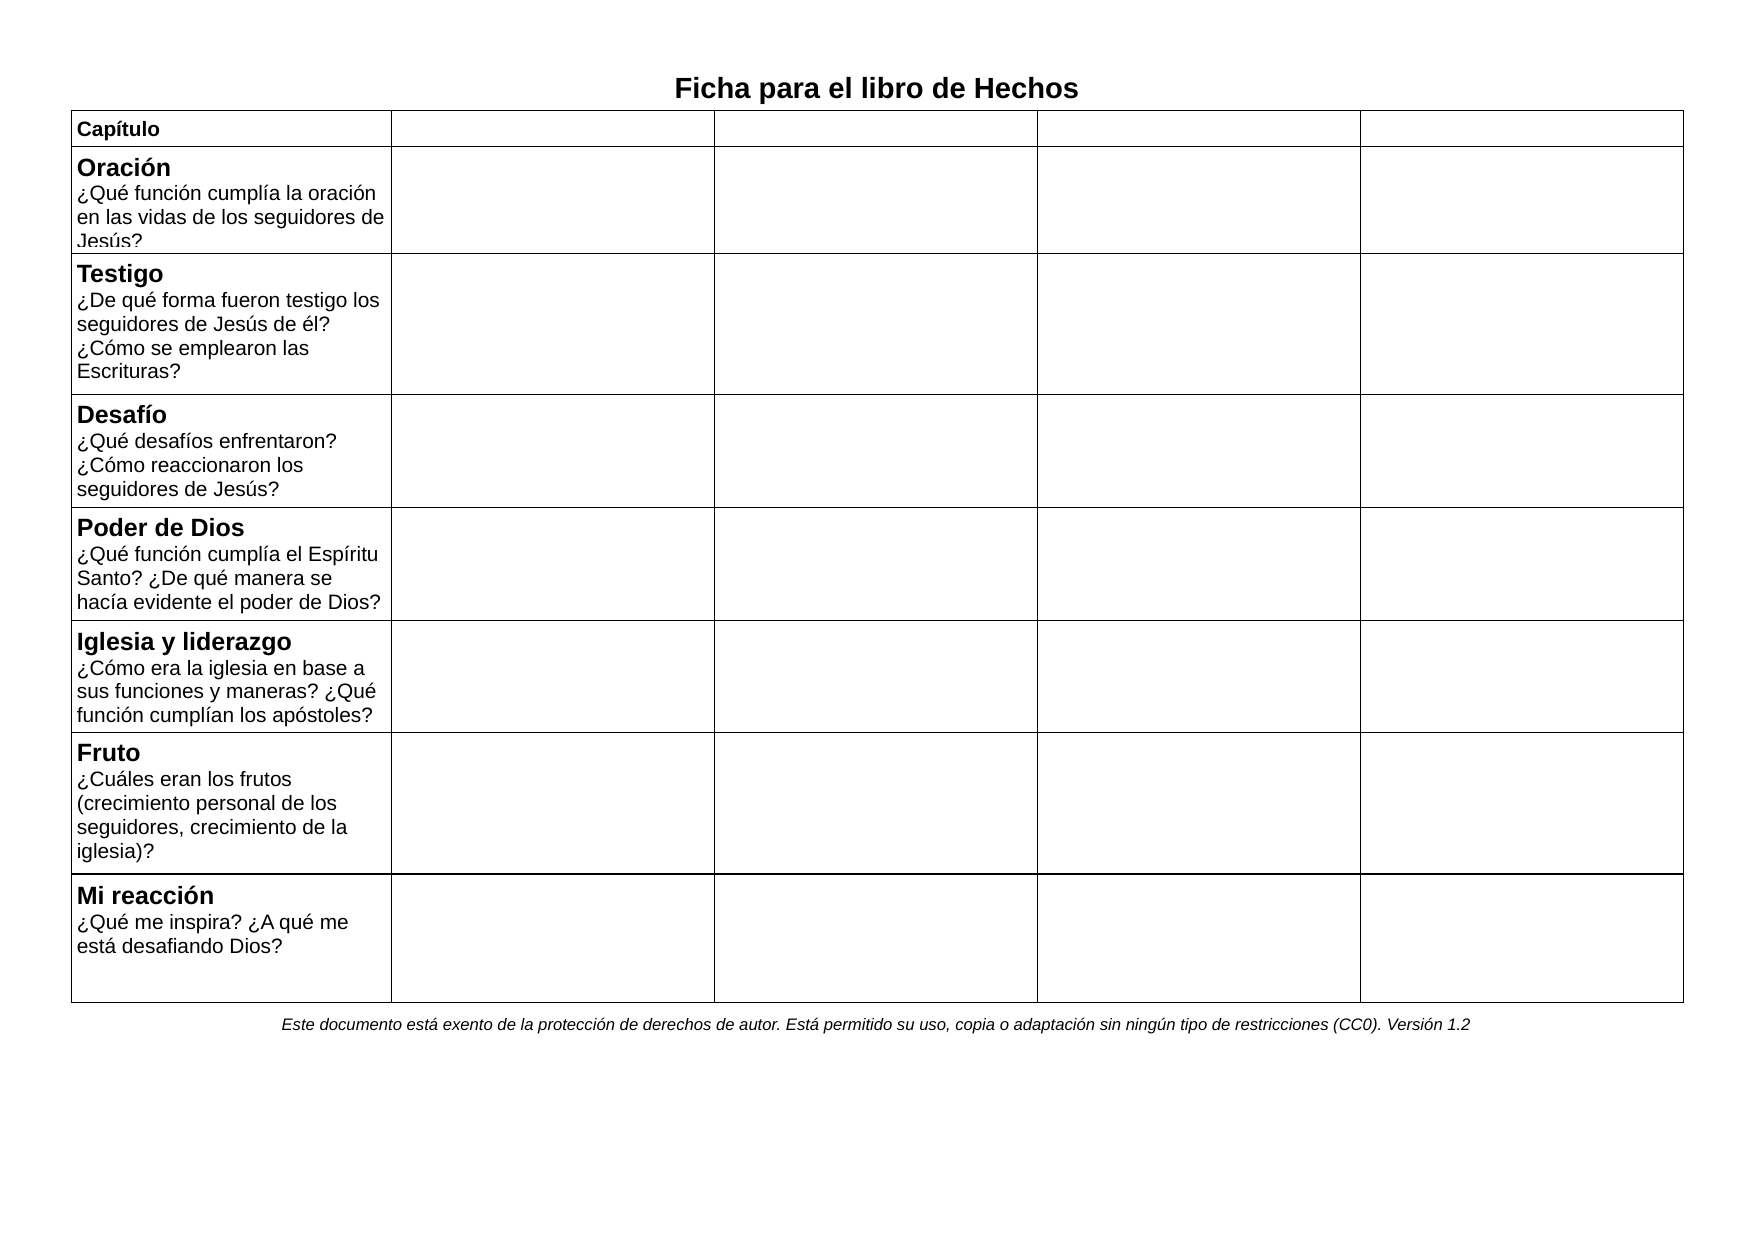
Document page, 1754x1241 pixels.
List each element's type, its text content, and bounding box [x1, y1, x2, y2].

table_cell [1038, 395, 1360, 507]
table_cell [1361, 147, 1683, 252]
table_cell [715, 875, 1037, 1002]
table_cell Fruto ¿Cuáles eran los frutos (crecimiento personal de los seguidores, crecimiento de la iglesia)? [72, 733, 391, 873]
table_cell [715, 254, 1037, 394]
table_cell [715, 733, 1037, 873]
table_cell [392, 508, 714, 620]
table_header [392, 111, 714, 146]
table_header [1038, 111, 1360, 146]
table_cell [715, 621, 1037, 732]
table_cell [1038, 254, 1360, 394]
table_cell [1361, 254, 1683, 394]
table_cell [1361, 395, 1683, 507]
table_cell Testigo ¿De qué forma fueron testigo los seguidores de Jesús de él? ¿Cómo se emplearon las Escrituras? [72, 254, 391, 394]
table_cell [1361, 733, 1683, 873]
table_cell Iglesia y liderazgo ¿Cómo era la iglesia en base a sus funciones y maneras? ¿Qué función cumplían los apóstoles? [72, 621, 391, 732]
table_header [715, 111, 1037, 146]
table_cell [715, 147, 1037, 252]
table_cell [1038, 621, 1360, 732]
table_cell Desafío ¿Qué desafíos enfrentaron? ¿Cómo reaccionaron los seguidores de Jesús? [72, 395, 391, 507]
table_cell [715, 508, 1037, 620]
table_cell [392, 733, 714, 873]
table_cell [715, 395, 1037, 507]
table_cell [392, 254, 714, 394]
table_cell [392, 621, 714, 732]
table_header [1361, 111, 1683, 146]
table_cell [1361, 621, 1683, 732]
table_cell Poder de Dios ¿Qué función cumplía el Espíritu Santo? ¿De qué manera se hacía evidente el poder de Dios? [72, 508, 391, 620]
table_cell Oración ¿Qué función cumplía la oración en las vidas de los seguidores de Jesús? [72, 147, 391, 252]
table_cell Mi reacción ¿Qué me inspira? ¿A qué me está desafiando Dios? [72, 875, 391, 1002]
table_cell [392, 875, 714, 1002]
table_cell [1038, 147, 1360, 252]
text Este documento está exento de la protección de derechos de autor. Está permitido su uso, copia o adaptación sin ningún tipo de restricciones (CC0). Versión 1.2 [71, 1014, 1683, 1034]
table_cell [392, 147, 714, 252]
table_header Capítulo [72, 111, 391, 146]
table_cell [1038, 733, 1360, 873]
table_cell [1361, 875, 1683, 1002]
table_cell [392, 395, 714, 507]
subtitle Ficha para el libro de Hechos [71, 71, 1683, 104]
table_cell [1038, 508, 1360, 620]
table_cell [1361, 508, 1683, 620]
table_cell [1038, 875, 1360, 1002]
